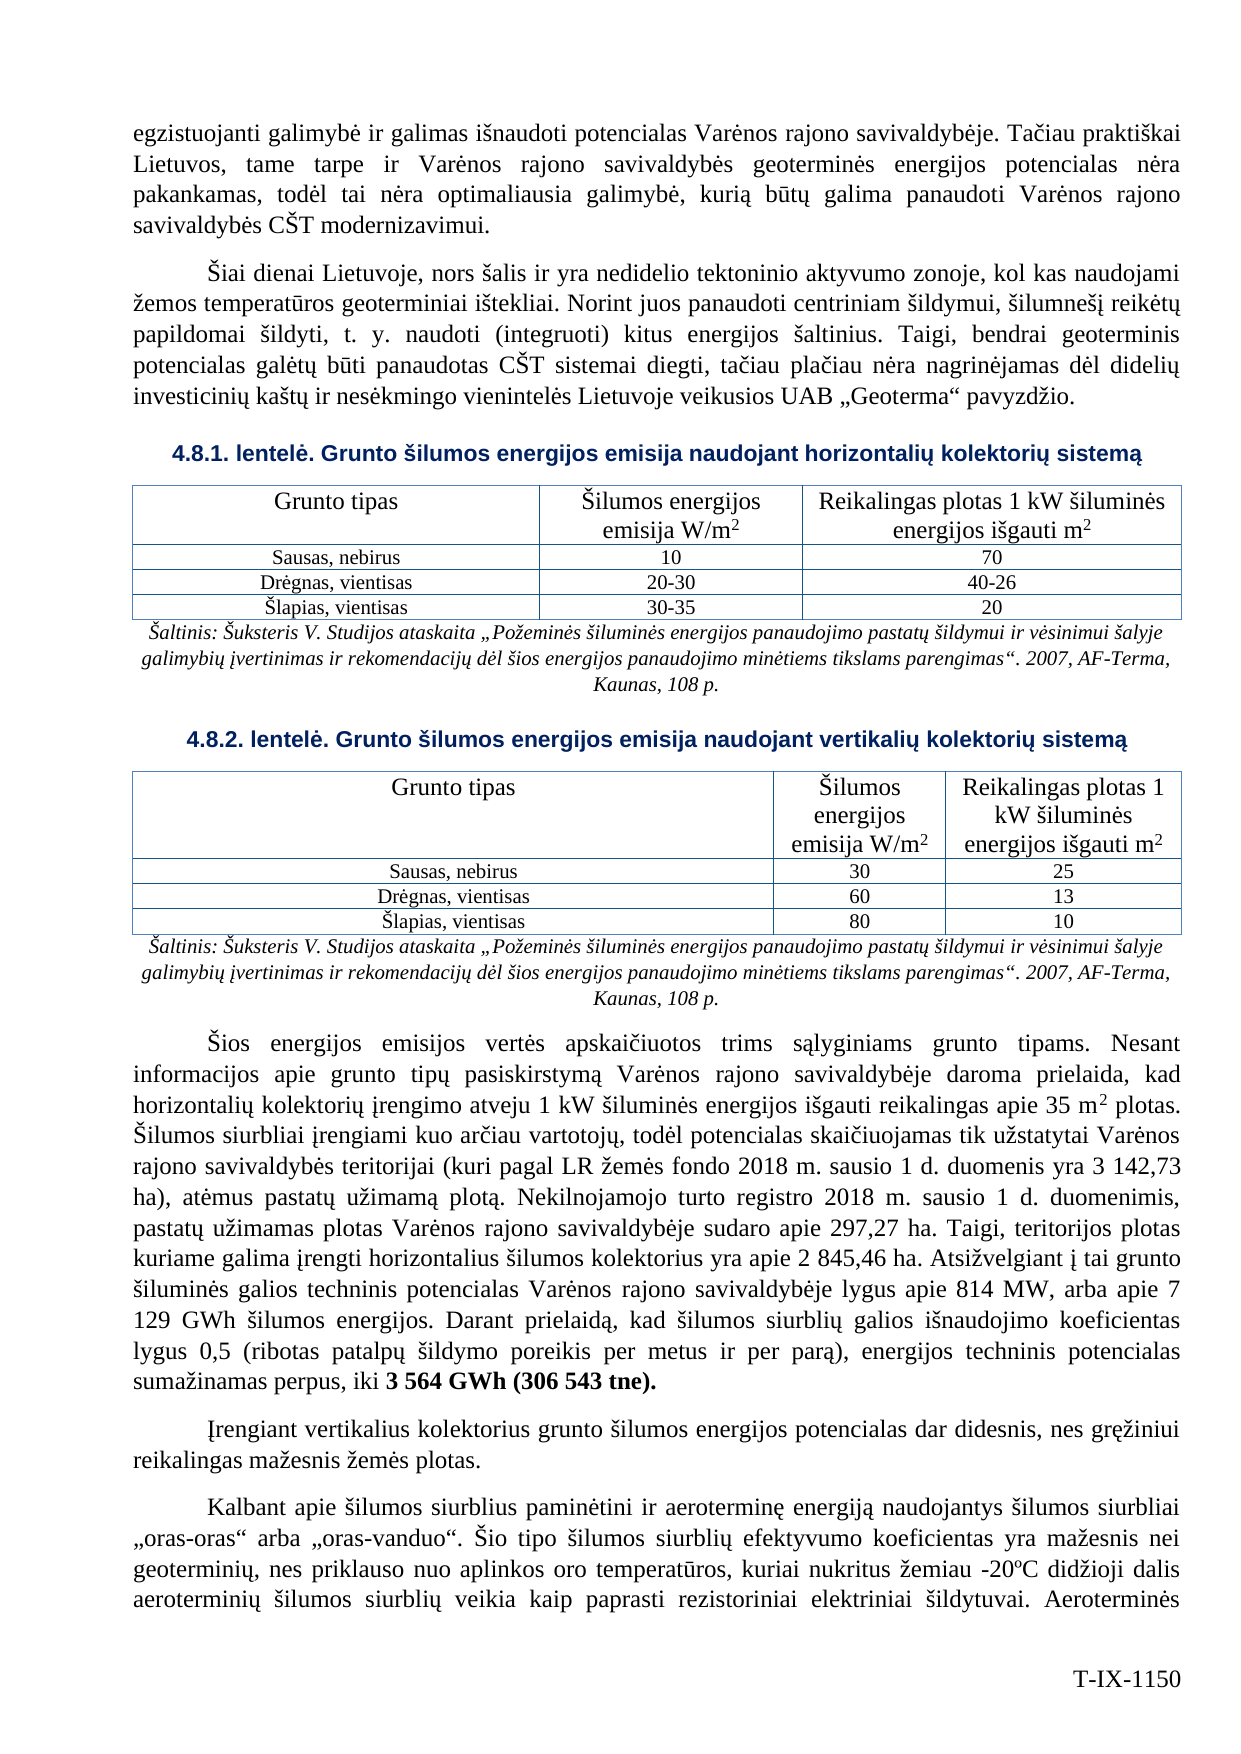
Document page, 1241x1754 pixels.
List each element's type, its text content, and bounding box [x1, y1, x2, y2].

table_cell 30-35 [540, 595, 802, 619]
table_cell 10 [540, 545, 802, 569]
table_header Šilumos energijos emisija W/m2 [774, 772, 945, 858]
table_cell 20 [803, 595, 1181, 619]
table_cell Sausas, nebirus [133, 859, 773, 883]
table_cell 40-26 [803, 570, 1181, 594]
table_cell 60 [774, 884, 945, 908]
subtitle 4.8.2. lentelė. Grunto šilumos energijos emisija naudojant vertikalių kolektorių sistemą [133, 726, 1181, 752]
text Šiai dienai Lietuvoje, nors šalis ir yra nedidelio tektoninio aktyvumo zonoje, kol kas naudojami žemos temperatūros geoterminiai ištekliai. Norint juos panaudoti centriniam šildymui, šilumnešį reikėtų papildomai šildyti, t. y. naudoti (integruoti) kitus energijos šaltinius. Taigi, bendrai geoterminis potencialas galėtų būti panaudotas CŠT sistemai diegti, tačiau plačiau nėra nagrinėjamas dėl didelių investicinių kaštų ir nesėkmingo vienintelės Lietuvoje veikusios UAB „Geoterma“ pavyzdžio. [133, 258, 1181, 409]
text Šaltinis: Šuksteris V. Studijos ataskaita „Požeminės šiluminės energijos panaudojimo pastatų šildymui ir vėsinimui šalyje galimybių įvertinimas ir rekomendacijų dėl šios energijos panaudojimo minėtiems tikslams parengimas“. 2007, AF-Terma, Kaunas, 108 p. [133, 620, 1181, 696]
text Kalbant apie šilumos siurblius paminėtini ir aeroterminę energiją naudojantys šilumos siurbliai „oras-oras“ arba „oras-vanduo“. Šio tipo šilumos siurblių efektyvumo koeficientas yra mažesnis nei geoterminių, nes priklauso nuo aplinkos oro temperatūros, kuriai nukritus žemiau -20ºC didžioji dalis aeroterminių šilumos siurblių veikia kaip paprasti rezistoriniai elektriniai šildytuvai. Aeroterminės [133, 1492, 1181, 1613]
table_cell Drėgnas, vientisas [133, 884, 773, 908]
table_cell Šlapias, vientisas [133, 909, 773, 933]
text Šaltinis: Šuksteris V. Studijos ataskaita „Požeminės šiluminės energijos panaudojimo pastatų šildymui ir vėsinimui šalyje galimybių įvertinimas ir rekomendacijų dėl šios energijos panaudojimo minėtiems tikslams parengimas“. 2007, AF-Terma, Kaunas, 108 p. [133, 935, 1181, 1010]
table_header Grunto tipas [133, 772, 773, 858]
table_cell 13 [946, 884, 1181, 908]
subtitle 4.8.1. lentelė. Grunto šilumos energijos emisija naudojant horizontalių kolektorių sistemą [133, 440, 1181, 467]
text Įrengiant vertikalius kolektorius grunto šilumos energijos potencialas dar didesnis, nes gręžiniui reikalingas mažesnis žemės plotas. [133, 1414, 1181, 1473]
text Šios energijos emisijos vertės apskaičiuotos trims sąlyginiams grunto tipams. Nesant informacijos apie grunto tipų pasiskirstymą Varėnos rajono savivaldybėje daroma prielaida, kad horizontalių kolektorių įrengimo atveju 1 kW šiluminės energijos išgauti reikalingas apie 35 m2 plotas. Šilumos siurbliai įrengiami kuo arčiau vartotojų, todėl potencialas skaičiuojamas tik užstatytai Varėnos rajono savivaldybės teritorijai (kuri pagal LR žemės fondo 2018 m. sausio 1 d. duomenis yra 3 142,73 ha), atėmus pastatų užimamą plotą. Nekilnojamojo turto registro 2018 m. sausio 1 d. duomenimis, pastatų užimamas plotas Varėnos rajono savivaldybėje sudaro apie 297,27 ha. Taigi, teritorijos plotas kuriame galima įrengti horizontalius šilumos kolektorius yra apie 2 845,46 ha. Atsižvelgiant į tai grunto šiluminės galios techninis potencialas Varėnos rajono savivaldybėje lygus apie 814 MW, arba apie 7 129 GWh šilumos energijos. Darant prielaidą, kad šilumos siurblių galios išnaudojimo koeficientas lygus 0,5 (ribotas patalpų šildymo poreikis per metus ir per parą), energijos techninis potencialas sumažinamas perpus, iki 3 564 GWh (306 543 tne). [133, 1028, 1181, 1395]
table_cell 30 [774, 859, 945, 883]
text egzistuojanti galimybė ir galimas išnaudoti potencialas Varėnos rajono savivaldybėje. Tačiau praktiškai Lietuvos, tame tarpe ir Varėnos rajono savivaldybės geoterminės energijos potencialas nėra pakankamas, todėl tai nėra optimaliausia galimybė, kurią būtų galima panaudoti Varėnos rajono savivaldybės CŠT modernizavimui. [133, 118, 1181, 239]
table_cell 10 [946, 909, 1181, 933]
table_header Šilumos energijos emisija W/m2 [540, 486, 802, 544]
table_cell 20-30 [540, 570, 802, 594]
table_header Grunto tipas [133, 486, 539, 544]
table_header Reikalingas plotas 1 kW šiluminės energijos išgauti m2 [803, 486, 1181, 544]
table_cell Drėgnas, vientisas [133, 570, 539, 594]
table_header Reikalingas plotas 1 kW šiluminės energijos išgauti m2 [946, 772, 1181, 858]
table_cell Šlapias, vientisas [133, 595, 539, 619]
table_cell 80 [774, 909, 945, 933]
table_cell Sausas, nebirus [133, 545, 539, 569]
table_cell 25 [946, 859, 1181, 883]
table_cell 70 [803, 545, 1181, 569]
